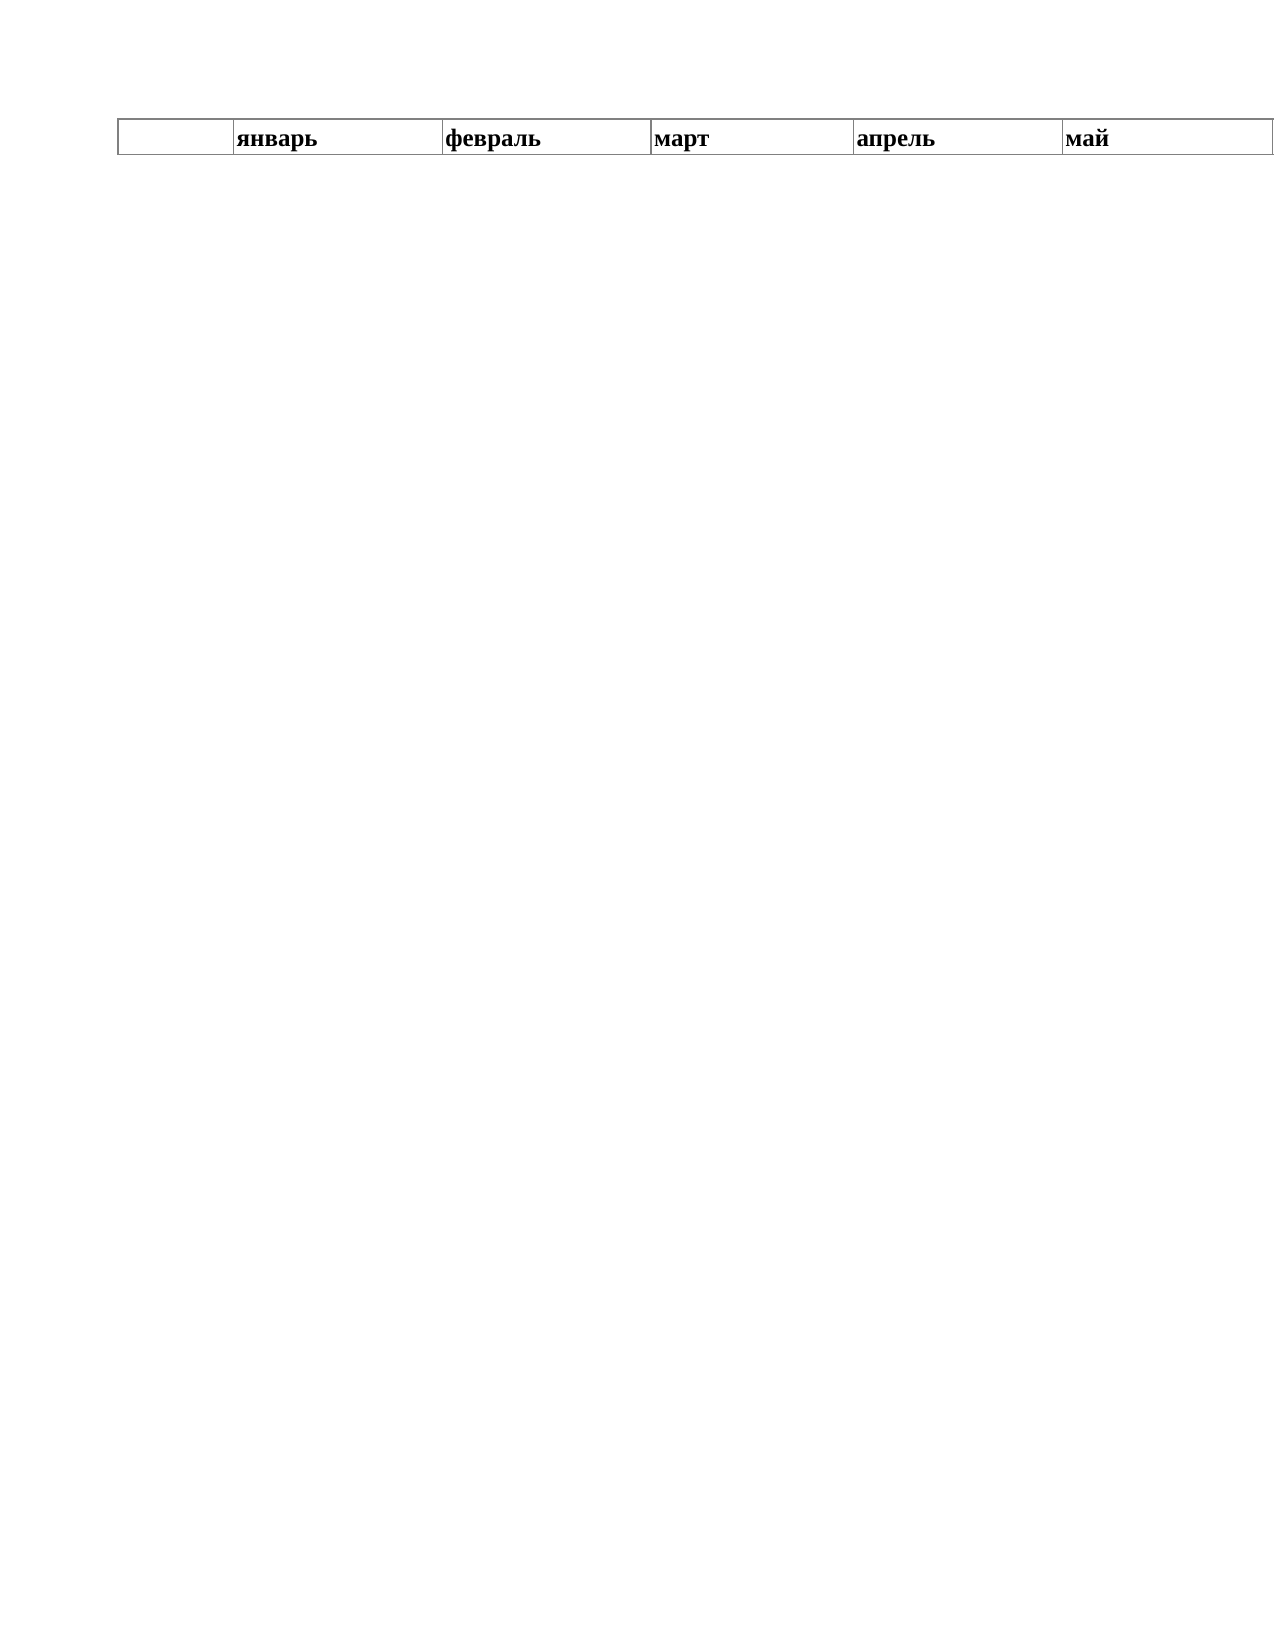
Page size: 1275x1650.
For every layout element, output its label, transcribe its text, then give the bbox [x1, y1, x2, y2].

table_header [119, 120, 233, 154]
table_header май [1063, 120, 1272, 154]
table_header февраль [443, 120, 650, 154]
table_header апрель [854, 120, 1062, 154]
table_header март [652, 120, 853, 154]
table_header январь [234, 120, 442, 154]
